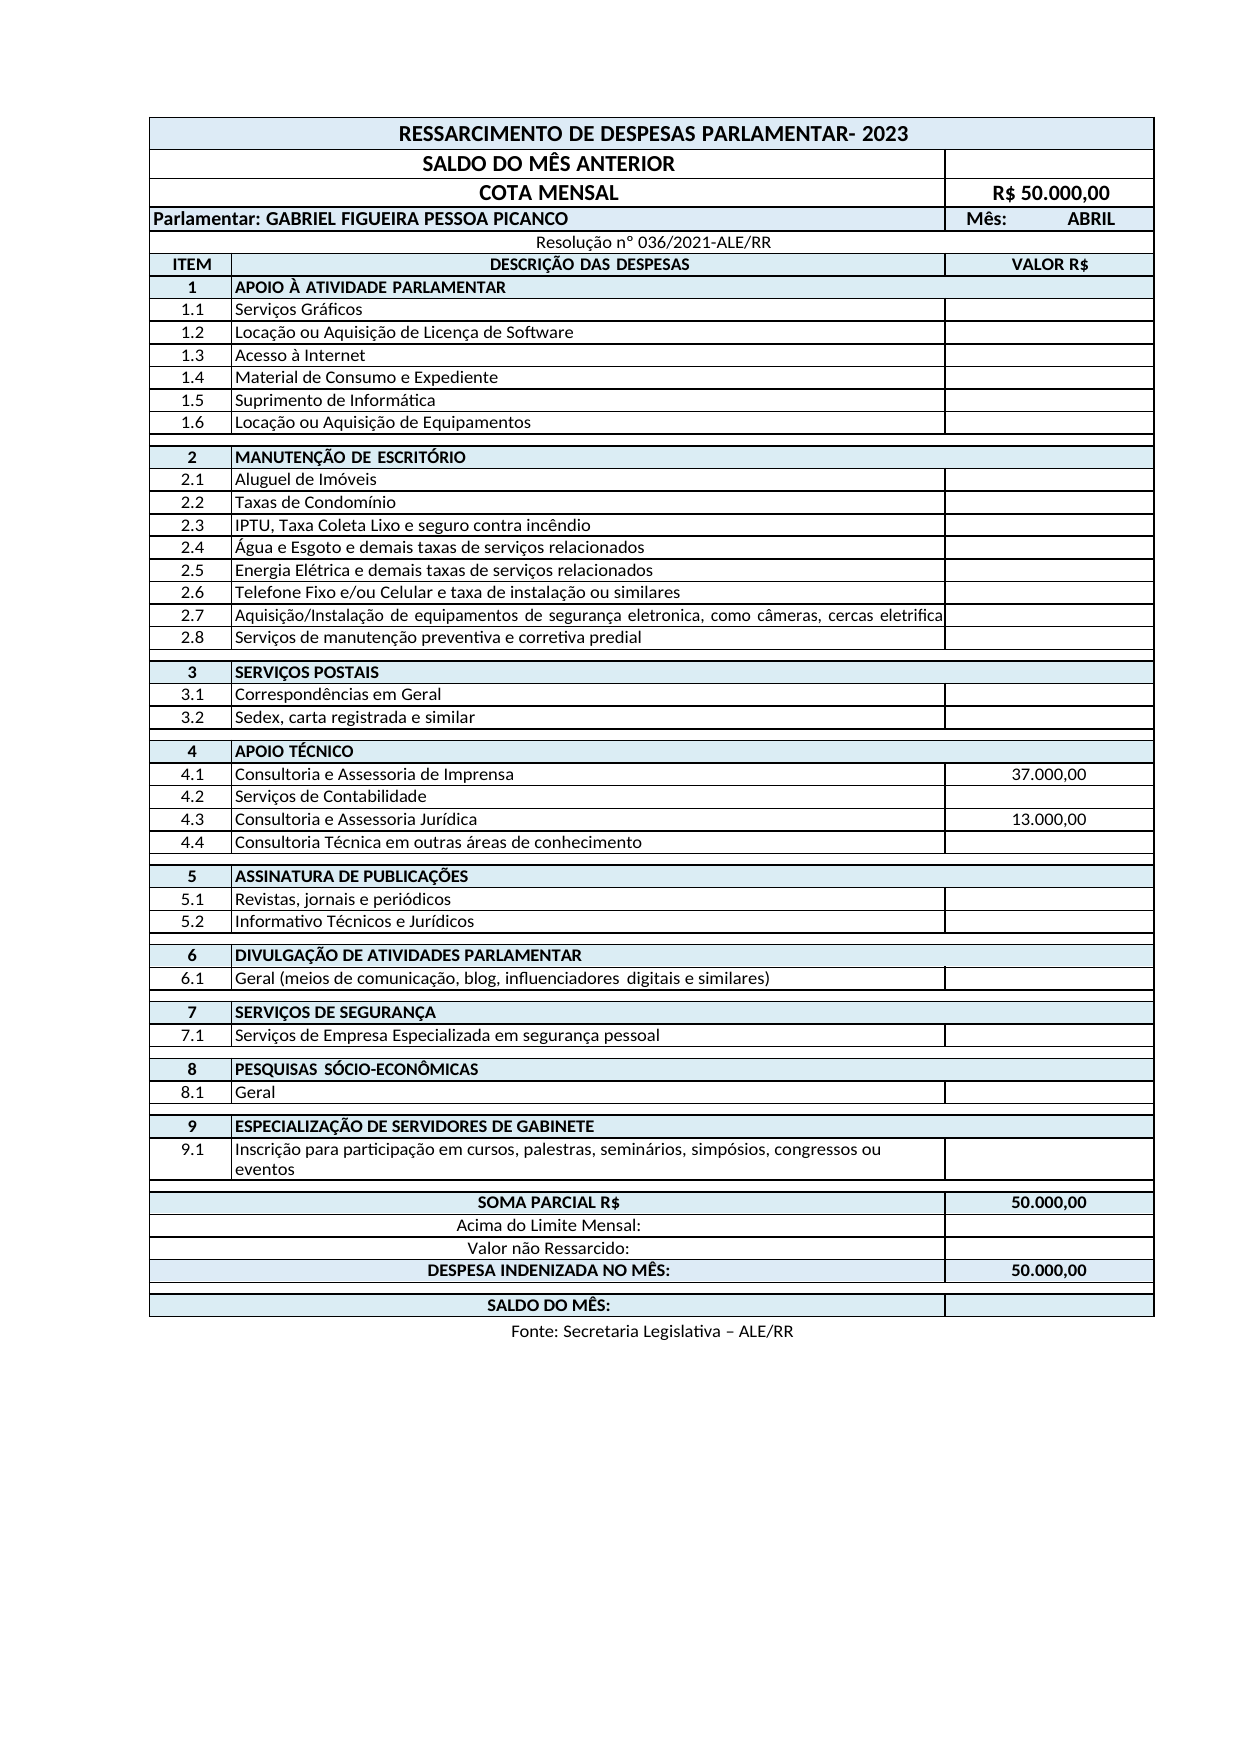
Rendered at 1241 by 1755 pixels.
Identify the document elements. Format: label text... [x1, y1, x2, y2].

table_cell ESPECIALIZAÇÃO DE SERVIDORES DE GABINETE [232, 1116, 1153, 1137]
table_cell 9 [150, 1116, 231, 1137]
table_cell 7.1 [150, 1025, 231, 1046]
table_cell 4 [150, 741, 231, 762]
table_cell DESCRIÇÃO DAS DESPESAS [232, 254, 944, 275]
table_cell [946, 469, 1153, 490]
table_cell [946, 786, 1153, 807]
table_cell 1 [150, 277, 231, 298]
table_cell 1.1 [150, 299, 231, 320]
table_cell VALOR R$ [946, 254, 1153, 275]
table_cell 8.1 [150, 1082, 231, 1103]
table_cell 37.000,00 [946, 764, 1153, 785]
table_cell Consultoria Técnica em outras áreas de conhecimento [232, 832, 944, 853]
table_cell 50.000,00 [946, 1193, 1153, 1213]
table_cell [150, 854, 1153, 864]
table_cell [946, 832, 1153, 853]
table_cell Água e Esgoto e demais taxas de serviços relacionados [232, 537, 944, 558]
table_cell 1.3 [150, 345, 231, 366]
table_cell 9.1 [150, 1139, 231, 1179]
table_cell [946, 345, 1153, 366]
table_cell Aluguel de Imóveis [232, 469, 944, 490]
table_cell 2 [150, 447, 231, 468]
table_cell SALDO DO MÊS ANTERIOR [150, 150, 944, 177]
table_cell 2.4 [150, 537, 231, 558]
table_cell [946, 515, 1153, 535]
table_cell COTA MENSAL [150, 179, 944, 206]
table_cell 1.5 [150, 390, 231, 411]
table_cell Correspondências em Geral [232, 684, 944, 705]
table_cell Suprimento de Informática [232, 390, 944, 411]
table_cell Geral [232, 1082, 944, 1103]
table_cell [150, 1283, 1153, 1293]
table_cell [946, 492, 1153, 513]
table_cell ITEM [150, 254, 231, 275]
table_cell DIVULGAÇÃO DE ATIVIDADES PARLAMENTAR [232, 945, 1153, 966]
table_cell [150, 991, 1153, 1001]
table_header RESSARCIMENTO DE DESPESAS PARLAMENTAR- 2023 [150, 118, 1153, 149]
table_cell [946, 412, 1153, 433]
table_cell R$ 50.000,00 [946, 179, 1153, 206]
table_cell 5.1 [150, 888, 231, 909]
table_cell Informativo Técnicos e Jurídicos [232, 911, 944, 932]
table_cell Serviços Gráficos [232, 299, 944, 320]
table_cell Geral (meios de comunicação, blog, influenciadores digitais e similares) [232, 968, 944, 989]
table_cell SOMA PARCIAL R$ [150, 1193, 944, 1213]
table_cell Consultoria e Assessoria Jurídica [232, 809, 944, 830]
table_cell Telefone Fixo e/ou Celular e taxa de instalação ou similares [232, 582, 944, 603]
table_cell 2.6 [150, 582, 231, 603]
table_cell [946, 911, 1153, 932]
table_cell 3.2 [150, 707, 231, 728]
table_cell [150, 730, 1153, 739]
table_cell [946, 968, 1153, 989]
table_cell Acesso à Internet [232, 345, 944, 366]
table_cell Acima do Limite Mensal: [150, 1215, 944, 1236]
table_cell Sedex, carta registrada e similar [232, 707, 944, 728]
table_cell [946, 582, 1153, 603]
table_cell 4.3 [150, 809, 231, 830]
table_cell [946, 1139, 1153, 1179]
table_cell APOIO À ATIVIDADE PARLAMENTAR [232, 277, 1153, 298]
table_cell 7 [150, 1002, 231, 1023]
table_cell [946, 322, 1153, 343]
table_cell Locação ou Aquisição de Equipamentos [232, 412, 944, 433]
table_cell [946, 1295, 1153, 1316]
table_cell Energia Elétrica e demais taxas de serviços relacionados [232, 560, 944, 581]
table_cell [946, 1215, 1153, 1236]
table_cell 4.4 [150, 832, 231, 853]
table_cell 50.000,00 [946, 1260, 1153, 1281]
table_cell [150, 650, 1153, 660]
table_cell MANUTENÇÃO DE ESCRITÓRIO [232, 447, 1153, 468]
table_cell [946, 1025, 1153, 1046]
table_cell PESQUISAS SÓCIO-ECONÔMICAS [232, 1059, 1153, 1080]
table_cell 6.1 [150, 968, 231, 989]
table_cell [946, 367, 1153, 388]
table_cell Locação ou Aquisição de Licença de Software [232, 322, 944, 343]
table_cell 2.5 [150, 560, 231, 581]
table_cell 2.2 [150, 492, 231, 513]
table_cell Material de Consumo e Expediente [232, 367, 944, 388]
table_cell Valor não Ressarcido: [150, 1238, 944, 1259]
table_cell [946, 560, 1153, 581]
table_cell 8 [150, 1059, 231, 1080]
table_cell Resolução nº 036/2021-ALE/RR [150, 232, 1153, 252]
table_cell [150, 435, 1153, 445]
table_cell 3 [150, 662, 231, 683]
table_cell Aquisição/Instalação de equipamentos de segurança eletronica, como câmeras, cercas eletrifica [232, 605, 944, 626]
table_cell [150, 934, 1153, 944]
table_cell [946, 605, 1153, 626]
table_cell 5 [150, 866, 231, 887]
table_cell [946, 537, 1153, 558]
table_cell Parlamentar: GABRIEL FIGUEIRA PESSOA PICANCO [150, 208, 944, 230]
table_cell 2.8 [150, 627, 231, 648]
table_cell Serviços de Contabilidade [232, 786, 944, 807]
table_cell [150, 1047, 1153, 1057]
table_cell SERVIÇOS DE SEGURANÇA [232, 1002, 1153, 1023]
table_cell Serviços de Empresa Especializada em segurança pessoal [232, 1025, 944, 1046]
table_cell [946, 707, 1153, 728]
table_cell [946, 684, 1153, 705]
text Fonte: Secretaria Legislativa – ALE/RR [510, 1320, 794, 1342]
table_cell APOIO TÉCNICO [232, 741, 1153, 762]
table_cell 1.4 [150, 367, 231, 388]
table_cell 5.2 [150, 911, 231, 932]
table_cell SALDO DO MÊS: [150, 1295, 944, 1316]
table_cell DESPESA INDENIZADA NO MÊS: [150, 1260, 944, 1281]
table_cell [946, 1238, 1153, 1259]
table_cell 2.7 [150, 605, 231, 626]
table_cell 6 [150, 945, 231, 966]
table_cell 2.1 [150, 469, 231, 490]
table_cell Serviços de manutenção preventiva e corretiva predial [232, 627, 944, 648]
table_cell 1.6 [150, 412, 231, 433]
table_cell [946, 150, 1153, 177]
table_cell [946, 627, 1153, 648]
table_cell ASSINATURA DE PUBLICAÇÕES [232, 866, 1153, 887]
table_cell 4.1 [150, 764, 231, 785]
table_cell Taxas de Condomínio [232, 492, 944, 513]
table_cell IPTU, Taxa Coleta Lixo e seguro contra incêndio [232, 515, 944, 535]
table_cell SERVIÇOS POSTAIS [232, 662, 1153, 683]
table_cell Revistas, jornais e periódicos [232, 888, 944, 909]
table_cell 13.000,00 [946, 809, 1153, 830]
table_cell 2.3 [150, 515, 231, 535]
table_cell [946, 888, 1153, 909]
table_cell Consultoria e Assessoria de Imprensa [232, 764, 944, 785]
table_cell [946, 299, 1153, 320]
table_cell Inscrição para participação em cursos, palestras, seminários, simpósios, congressos ou eventos [232, 1139, 944, 1179]
table_cell 1.2 [150, 322, 231, 343]
table_cell [150, 1181, 1153, 1191]
table_cell 4.2 [150, 786, 231, 807]
table_cell [150, 1104, 1153, 1114]
table_cell [946, 1082, 1153, 1103]
table_cell [946, 390, 1153, 411]
table_cell 3.1 [150, 684, 231, 705]
table_cell Mês: ABRIL [946, 208, 1153, 230]
